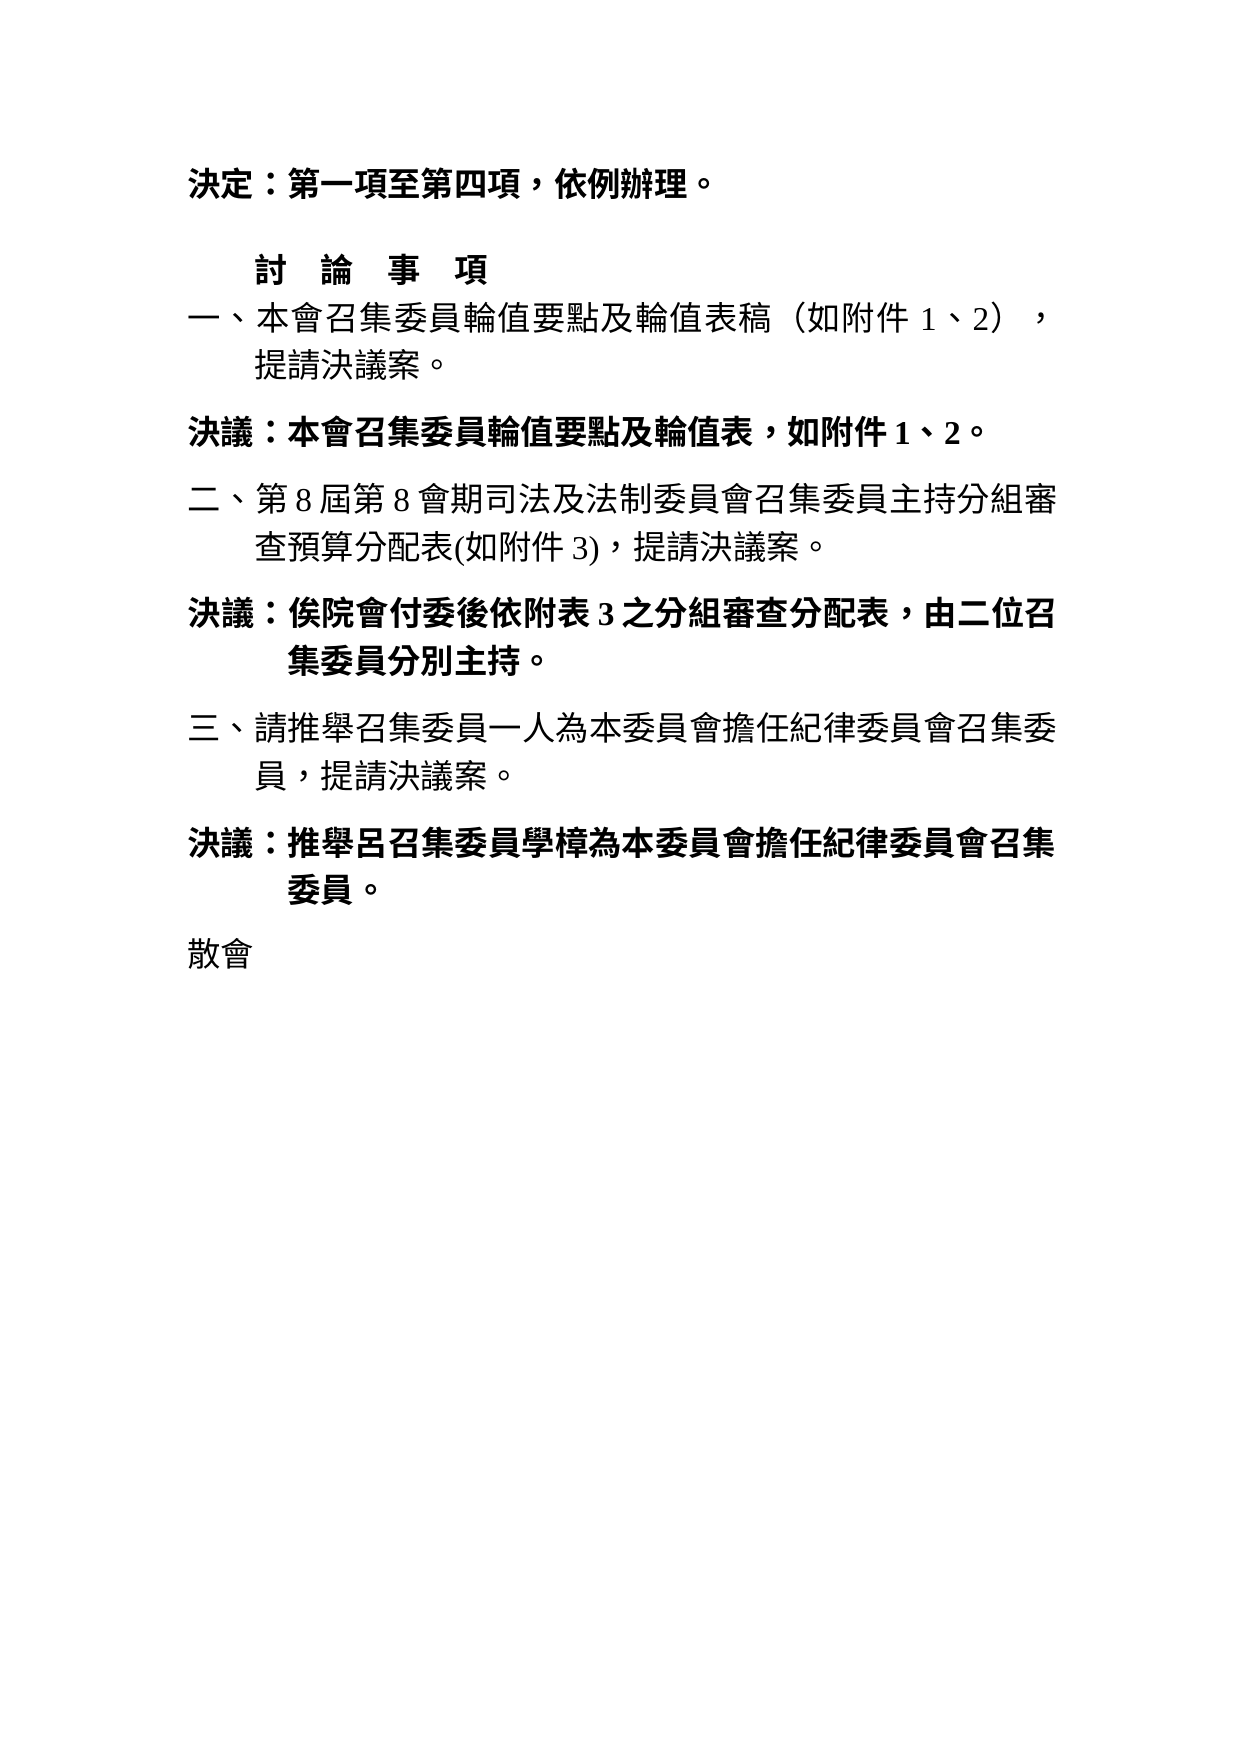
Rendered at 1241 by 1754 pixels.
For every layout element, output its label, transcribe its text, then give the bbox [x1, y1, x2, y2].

text 討 論 事 項 [187, 244, 1058, 292]
text 決議：推舉呂召集委員學樟為本委員會擔任紀律委員會召集委員。 [187, 817, 1058, 912]
text 散會 [187, 931, 1058, 975]
text 決議：本會召集委員輪值要點及輪值表，如附件1、2。 [187, 406, 1058, 454]
text 三、請推舉召集委員一人為本委員會擔任紀律委員會召集委員，提請決議案。 [187, 702, 1058, 798]
text 決議：俟院會付委後依附表3之分組審查分配表，由二位召集委員分別主持。 [187, 587, 1058, 683]
text 一、本會召集委員輪值要點及輪值表稿（如附件1、2），提請決議案。 [187, 292, 1058, 387]
text 二、第8屆第8會期司法及法制委員會召集委員主持分組審查預算分配表(如附件3)，提請決議案。 [187, 473, 1058, 569]
text 決定：第一項至第四項，依例辦理。 [187, 158, 1058, 206]
